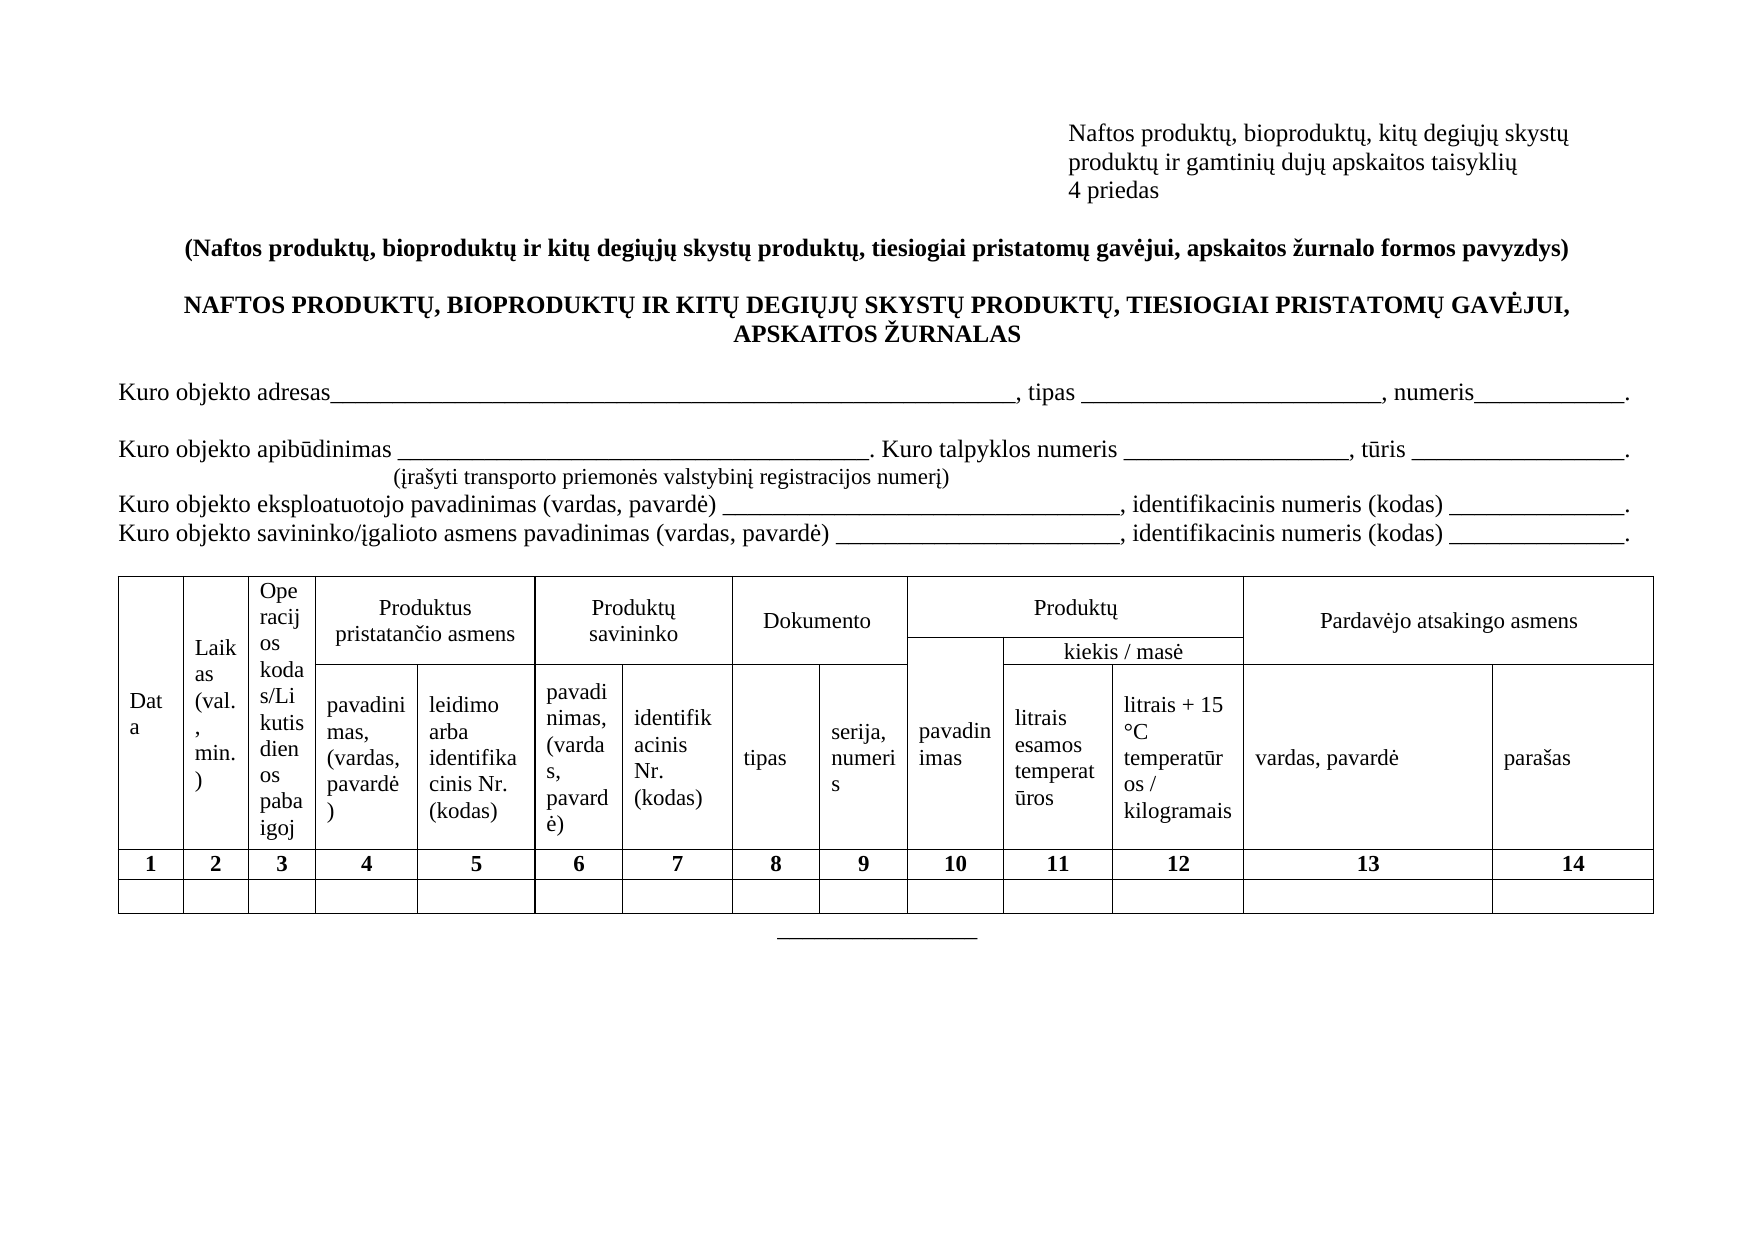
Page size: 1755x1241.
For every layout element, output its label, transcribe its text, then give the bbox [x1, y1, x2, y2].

table_cell [249, 880, 315, 912]
table_cell 5 [418, 850, 534, 879]
table_cell [623, 880, 732, 912]
table_header Produktų [908, 577, 1243, 637]
table_cell 7 [623, 850, 732, 879]
table_cell 2 [184, 850, 248, 879]
text ________________ [118, 914, 1636, 942]
table_header Data [119, 577, 183, 849]
table_cell 11 [1004, 850, 1112, 879]
table_cell [1244, 880, 1492, 912]
table_cell pavadinimas [908, 638, 1003, 849]
table_cell 4 [316, 850, 417, 879]
text Kuro objekto eksploatuotojo pavadinimas (vardas, pavardė) , identifikacinis numeris (kodas) ______________. [118, 489, 1636, 518]
table_cell litrais + 15 °C temperatūros / kilogramais [1113, 665, 1243, 849]
table_cell 10 [908, 850, 1003, 879]
table_cell 13 [1244, 850, 1492, 879]
table_cell tipas [733, 665, 819, 849]
table_cell [908, 880, 1003, 912]
table_cell leidimo arba identifikacinis Nr. (kodas) [418, 665, 534, 849]
table_cell [418, 880, 534, 912]
text Kuro objekto savininko/įgalioto asmens pavadinimas (vardas, pavardė) , identifikacinis numeris (kodas) ______________. [118, 518, 1636, 547]
table_header Pardavėjo atsakingo asmens [1244, 577, 1653, 664]
table_cell 12 [1113, 850, 1243, 879]
text (įrašyti transporto priemonės valstybinį registracijos numerį) [393, 463, 1636, 489]
table_header Laikas (val., min.) [184, 577, 248, 849]
table_cell [1113, 880, 1243, 912]
table_cell [536, 880, 622, 912]
table_cell pavadinimas, (vardas, pavardė) [536, 665, 622, 849]
text Kuro objekto apibūdinimas . Kuro talpyklos numeris __________________, tūris _________________. [118, 434, 1636, 463]
table_cell litrais esamos temperatūros [1004, 665, 1112, 849]
table_cell [820, 880, 907, 912]
table_cell 3 [249, 850, 315, 879]
table_header Dokumento [733, 577, 907, 664]
table_cell 1 [119, 850, 183, 879]
table_cell identifikacinis Nr. (kodas) [623, 665, 732, 849]
text (Naftos produktų, bioproduktų ir kitų degiųjų skystų produktų, tiesiogiai pristatomų gavėjui, apskaitos žurnalo formos pavyzdys) [118, 233, 1636, 262]
table_cell [1493, 880, 1653, 912]
table_header Produktus pristatančio asmens [316, 577, 534, 664]
table_cell [184, 880, 248, 912]
table_cell [733, 880, 819, 912]
table_cell [1004, 880, 1112, 912]
text Kuro objekto adresas , tipas ________________________, numeris____________. [118, 377, 1636, 406]
table_cell [316, 880, 417, 912]
table_cell parašas [1493, 665, 1653, 849]
table_cell serija, numeris [820, 665, 907, 849]
table_cell vardas, pavardė [1244, 665, 1492, 849]
table_cell 9 [820, 850, 907, 879]
text Naftos produktų, bioproduktų, kitų degiųjų skystų produktų ir gamtinių dujų apskaitos taisyklių [1068, 118, 1636, 176]
table_cell kiekis / masė [1004, 638, 1243, 664]
table_cell [119, 880, 183, 912]
table_cell pavadinimas, (vardas, pavardė) [316, 665, 417, 849]
table_header Produktų savininko [536, 577, 732, 664]
table_header Operacijos kodas/Likutis dienos pabaigoje [249, 577, 315, 849]
table_cell 14 [1493, 850, 1653, 879]
table_cell 8 [733, 850, 819, 879]
text NAFTOS PRODUKTŲ, BIOPRODUKTŲ IR KITŲ DEGIŲJŲ SKYSTŲ PRODUKTŲ, TIESIOGIAI PRISTATOMŲ GAVĖJUI, APSKAITOS ŽURNALAS [118, 291, 1636, 348]
table_cell 6 [536, 850, 622, 879]
text 4 priedas [1068, 176, 1636, 204]
